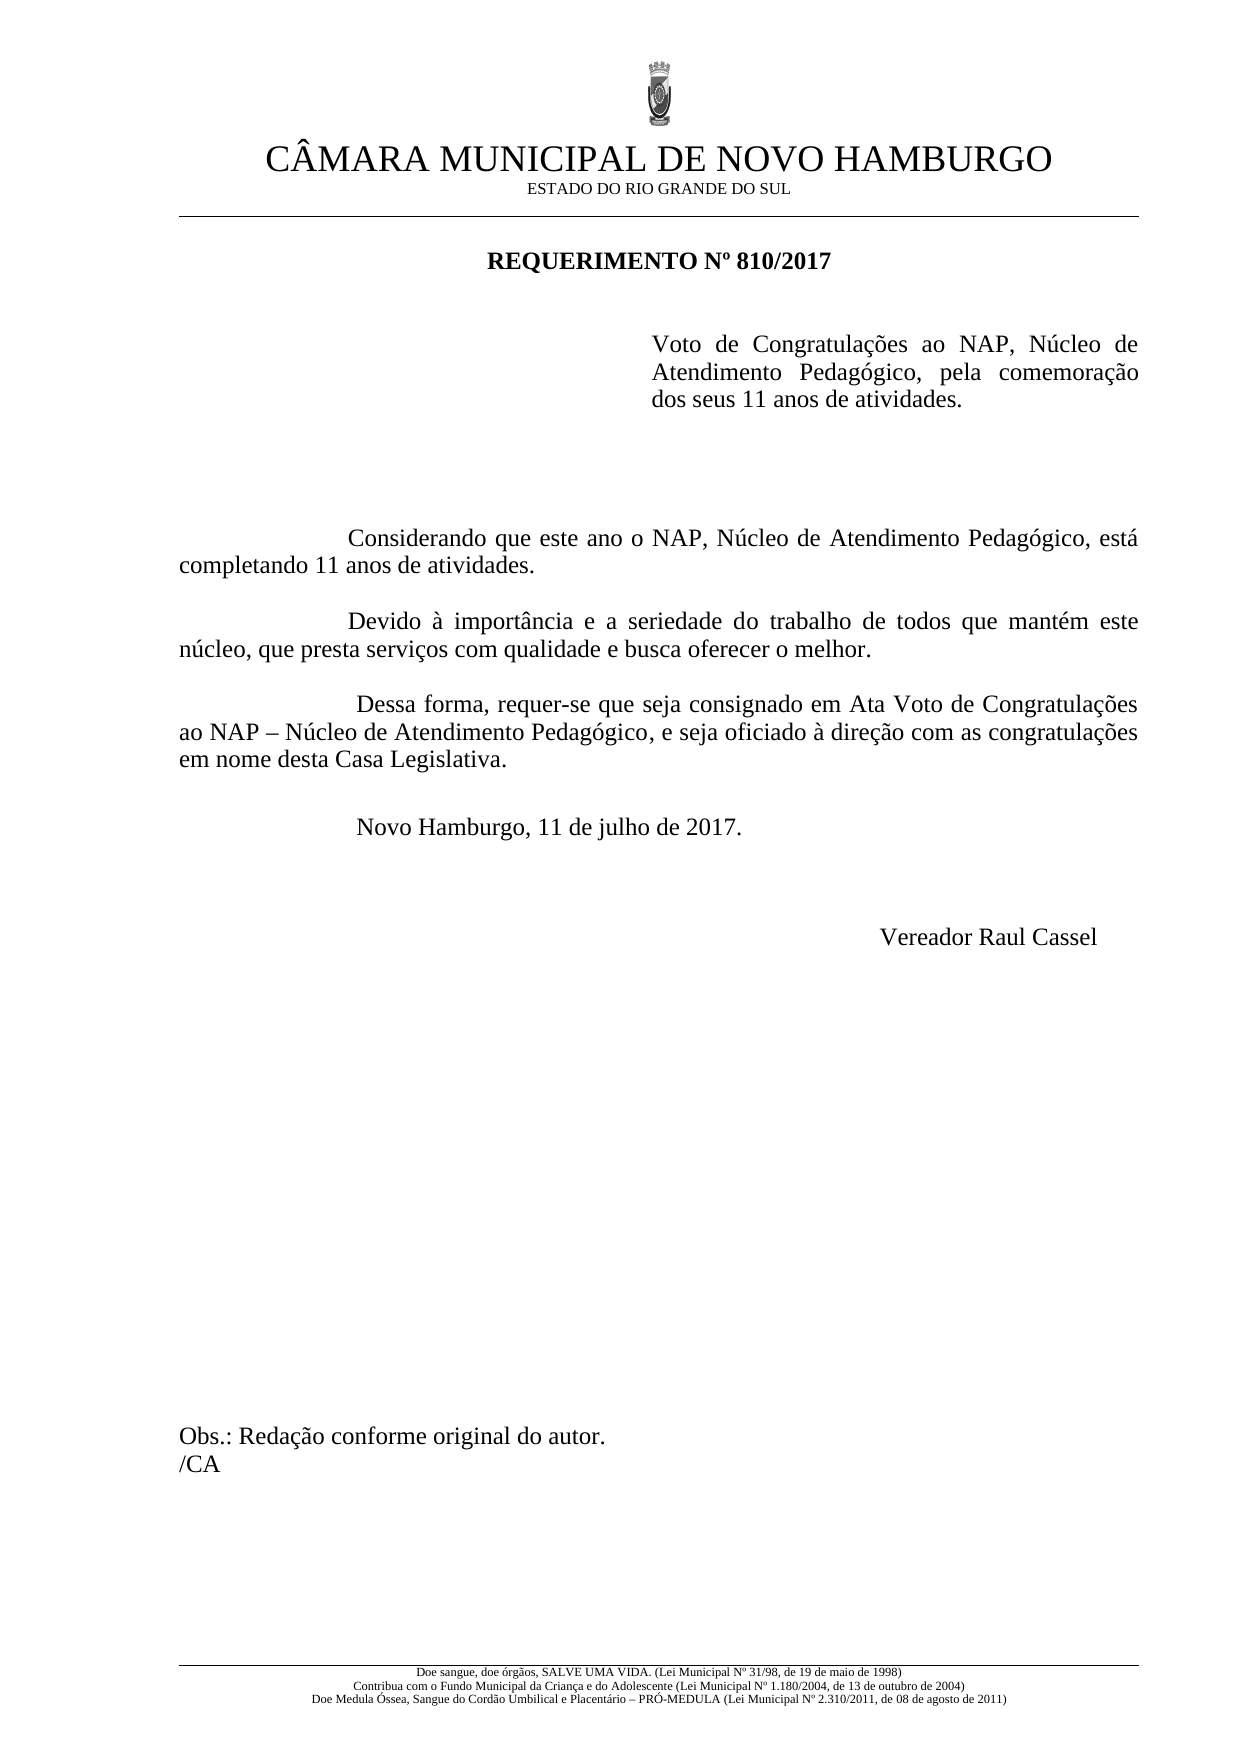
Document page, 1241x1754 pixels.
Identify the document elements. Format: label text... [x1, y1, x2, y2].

text REQUERIMENTO Nº 810/2017 [179, 247, 1139, 274]
text Dessa forma, requer-se que seja consignado em Ata Voto de Congratulações ao NAP – Núcleo de Atendimento Pedagógico, e seja oficiado à direção com as congratulações em nome desta Casa Legislativa. [179, 690, 1139, 773]
text Novo Hamburgo, 11 de julho de 2017. [179, 813, 1139, 840]
text Obs.: Redação conforme original do autor. [179, 1422, 1139, 1450]
text Vereador Raul Cassel [0, 923, 1139, 979]
text Voto de Congratulações ao NAP, Núcleo de Atendimento Pedagógico, pela comemoração dos seus 11 anos de atividades. [651, 330, 1139, 413]
text Devido à importância e a seriedade do trabalho de todos que mantém este núcleo, que presta serviços com qualidade e busca oferecer o melhor. [179, 607, 1139, 662]
text /CA [179, 1450, 1139, 1478]
text Considerando que este ano o NAP, Núcleo de Atendimento Pedagógico, está completando 11 anos de atividades. [179, 524, 1139, 579]
